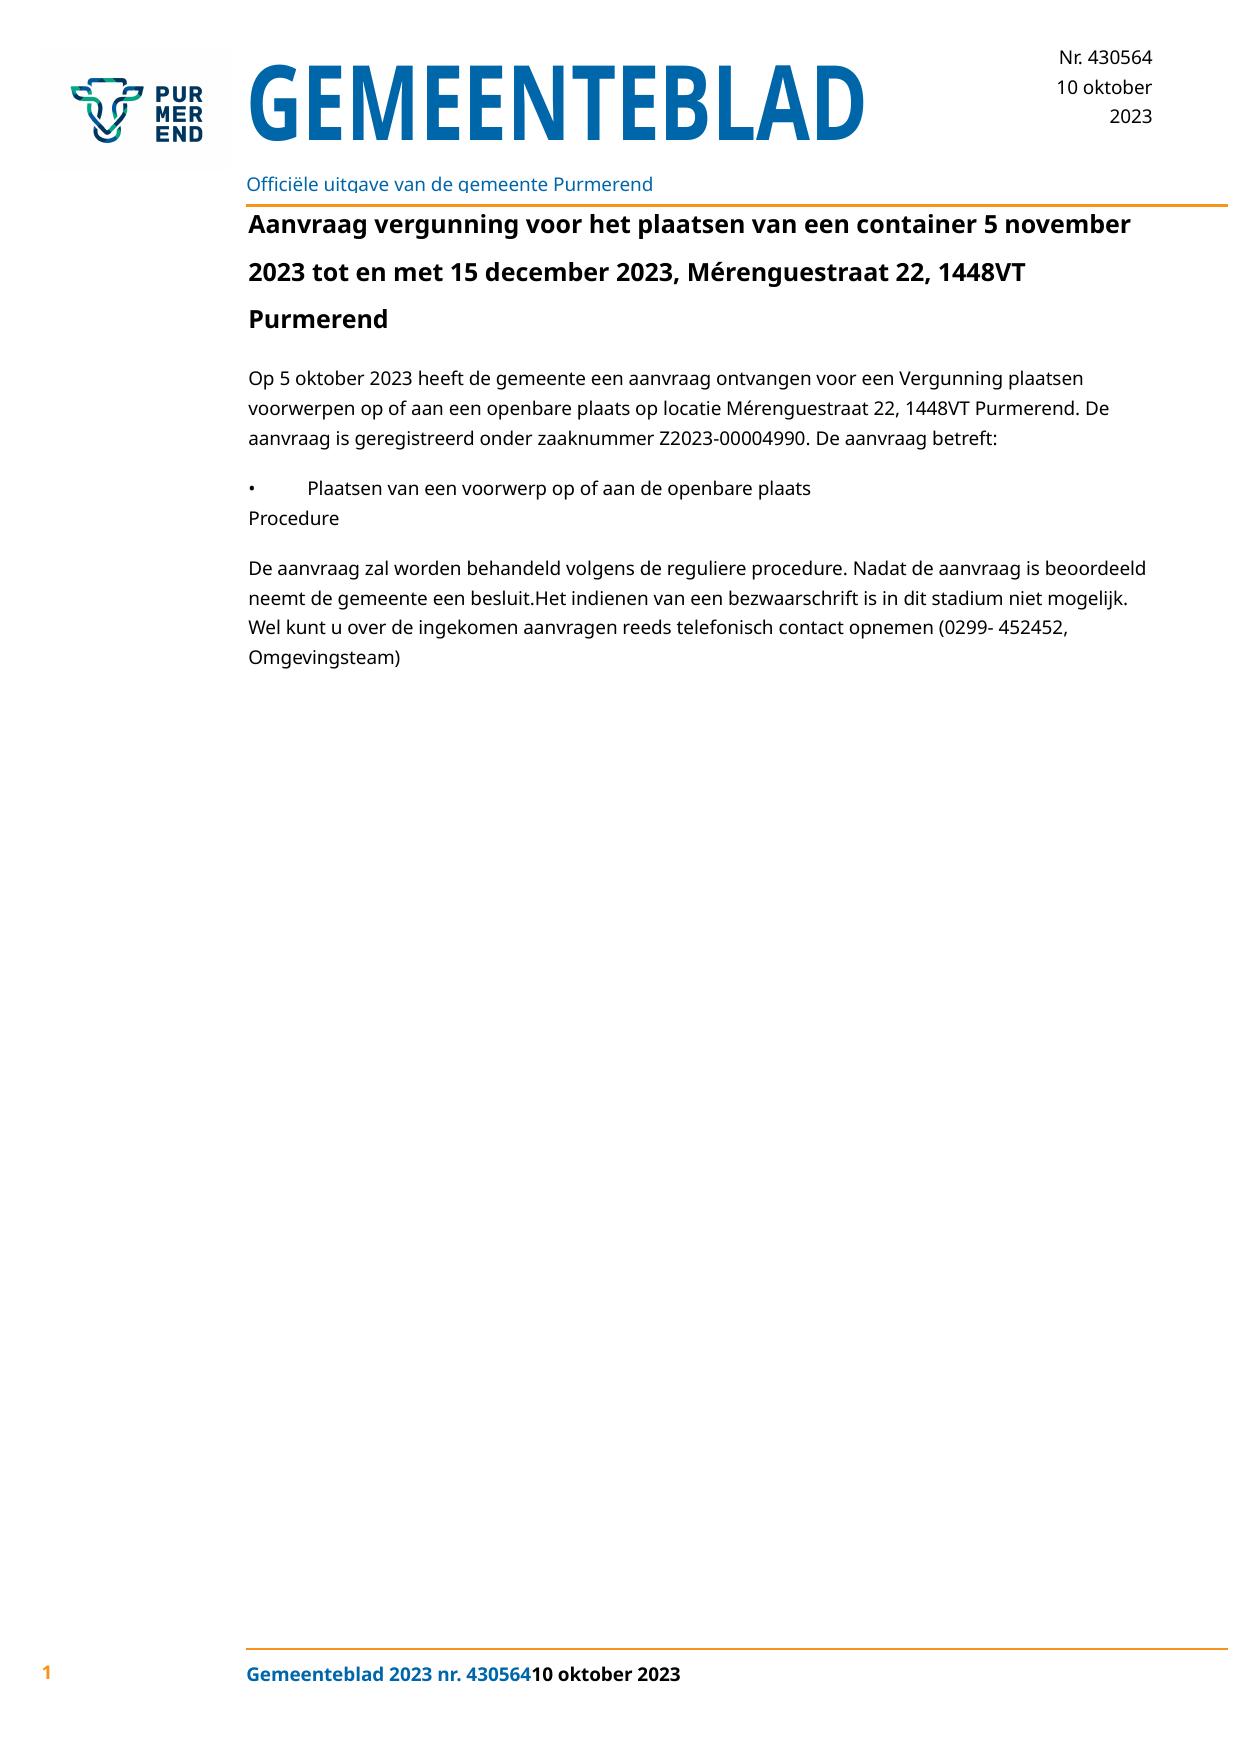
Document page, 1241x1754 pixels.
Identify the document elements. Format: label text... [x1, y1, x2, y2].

list Plaatsen van een voorwerp op of aan de openbare plaats [248, 475, 1152, 501]
text Procedure [248, 505, 1152, 530]
picture [41, 47, 231, 172]
text Aanvraag vergunning voor het plaatsen van een container 5 november 2023 tot en met 15 december 2023, Mérenguestraat 22, 1448VT Purmerend [248, 207, 1152, 336]
text De aanvraag zal worden behandeld volgens de reguliere procedure. Nadat de aanvraag is beoordeeld neemt de gemeente een besluit.Het indienen van een bezwaarschrift is in dit stadium niet mogelijk. Wel kunt u over de ingekomen aanvragen reeds telefonisch contact opnemen (0299- 452452, Omgevingsteam) [248, 555, 1152, 669]
text Op 5 oktober 2023 heeft de gemeente een aanvraag ontvangen voor een Vergunning plaatsen voorwerpen op of aan een openbare plaats op locatie Mérenguestraat 22, 1448VT Purmerend. De aanvraag is geregistreerd onder zaaknummer Z2023-00004990. De aanvraag betreft: [248, 366, 1152, 450]
